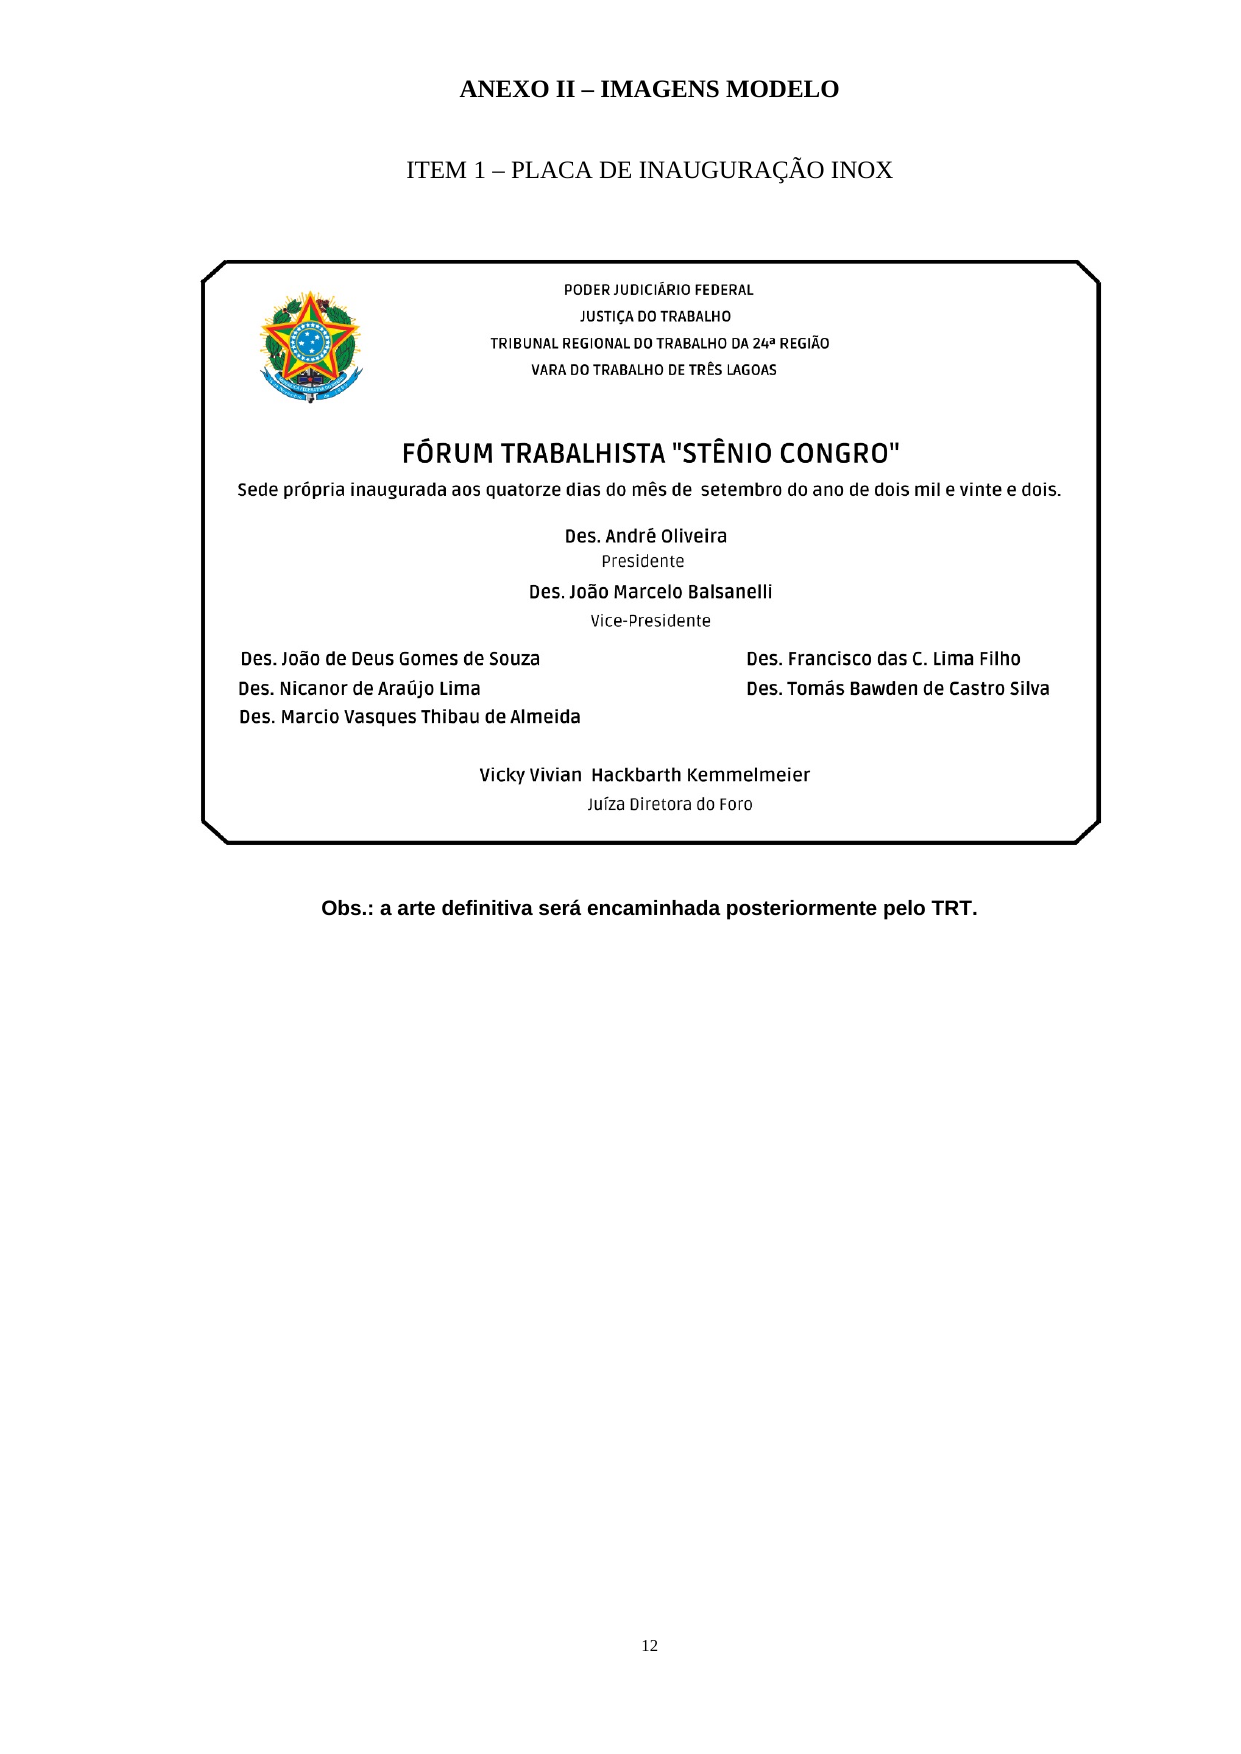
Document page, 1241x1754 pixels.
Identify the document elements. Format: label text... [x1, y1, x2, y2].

text ITEM 1 – PLACA DE INAUGURAÇÃO INOX [177, 157, 1122, 184]
text ANEXO II – IMAGENS MODELO [177, 76, 1122, 103]
text Obs.: a arte definitiva será encaminhada posteriormente pelo TRT. [177, 892, 1122, 919]
